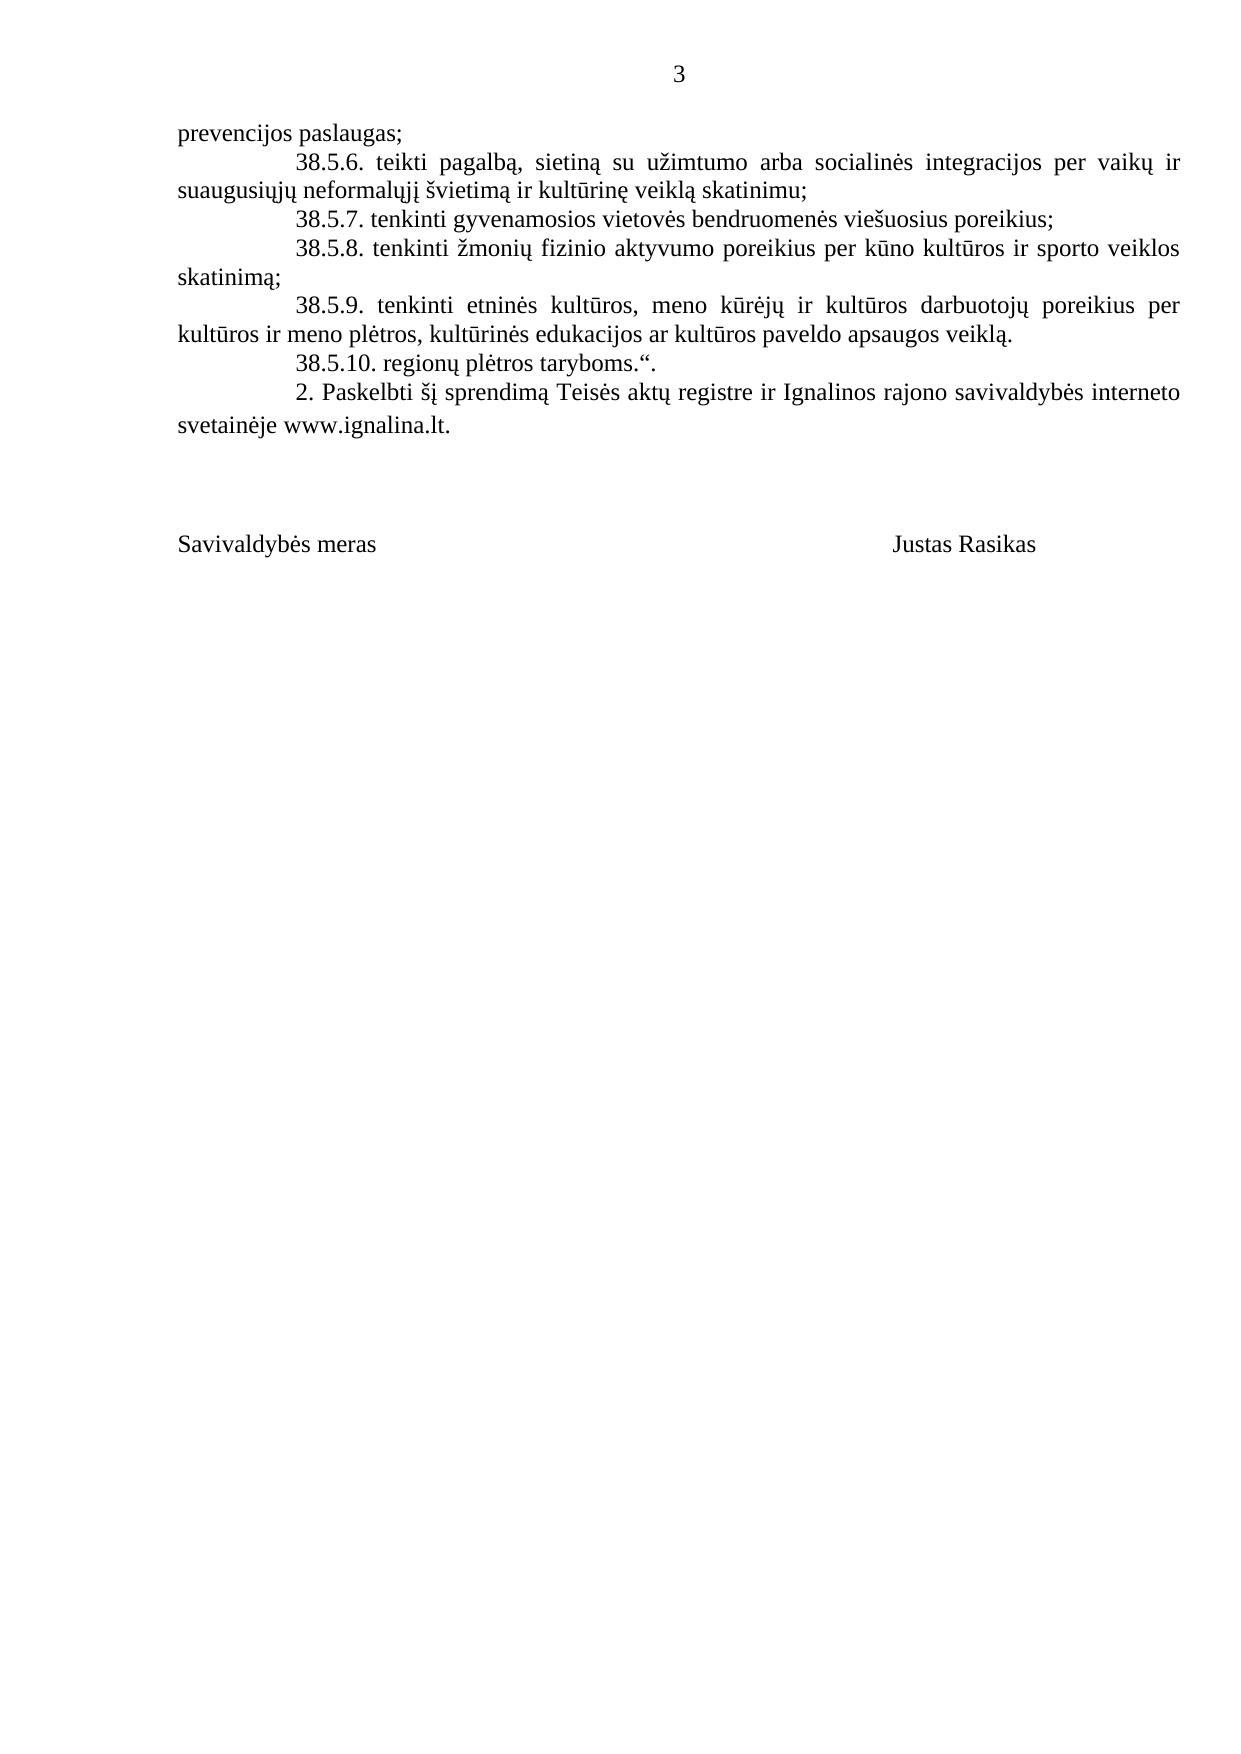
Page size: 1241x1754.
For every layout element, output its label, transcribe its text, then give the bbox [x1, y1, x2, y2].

text 38.5.10. regionų plėtros taryboms.“. [177, 348, 1181, 377]
text 38.5.8. tenkinti žmonių fizinio aktyvumo poreikius per kūno kultūros ir sporto veiklos skatinimą; [177, 233, 1181, 291]
text 38.5.9. tenkinti etninės kultūros, meno kūrėjų ir kultūros darbuotojų poreikius per kultūros ir meno plėtros, kultūrinės edukacijos ar kultūros paveldo apsaugos veiklą. [177, 291, 1181, 348]
text 2. Paskelbti šį sprendimą Teisės aktų registre ir Ignalinos rajono savivaldybės interneto svetainėje www.ignalina.lt. [177, 377, 1181, 439]
text Savivaldybės meras Justas Rasikas [177, 529, 1181, 558]
text 38.5.7. tenkinti gyvenamosios vietovės bendruomenės viešuosius poreikius; [177, 204, 1181, 233]
text prevencijos paslaugas; [177, 118, 1181, 147]
text 38.5.6. teikti pagalbą, sietiną su užimtumo arba socialinės integracijos per vaikų ir suaugusiųjų neformalųjį švietimą ir kultūrinę veiklą skatinimu; [177, 147, 1181, 204]
